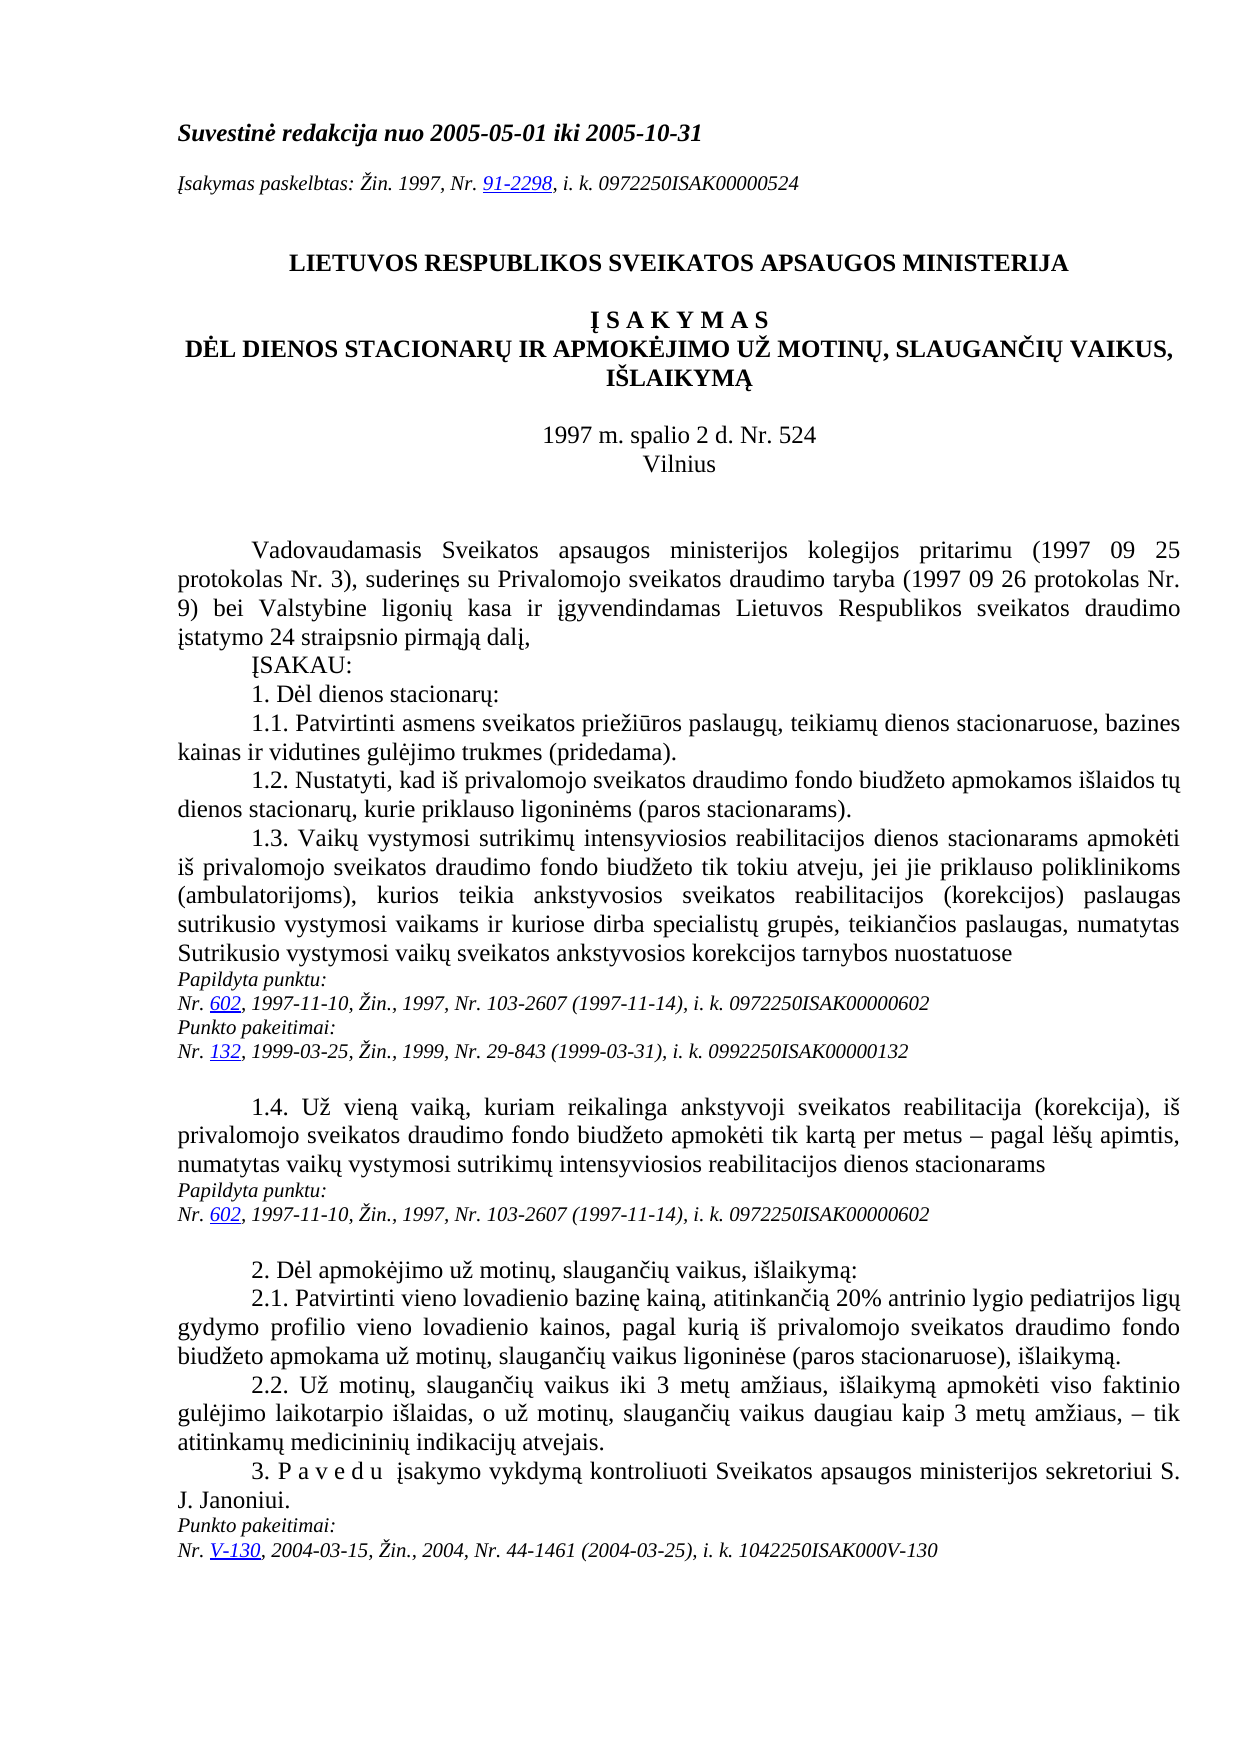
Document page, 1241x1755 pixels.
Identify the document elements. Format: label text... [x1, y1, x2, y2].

text 2. Dėl apmokėjimo už motinų, slaugančių vaikus, išlaikymą: [177, 1255, 1181, 1283]
text 1997 m. spalio 2 d. Nr. 524 [177, 420, 1181, 449]
text 2.2. Už motinų, slaugančių vaikus iki 3 metų amžiaus, išlaikymą apmokėti viso faktinio gulėjimo laikotarpio išlaidas, o už motinų, slaugančių vaikus daugiau kaip 3 metų amžiaus, – tik atitinkamų medicininių indikacijų atvejais. [177, 1370, 1181, 1456]
text 1.2. Nustatyti, kad iš privalomojo sveikatos draudimo fondo biudžeto apmokamos išlaidos tų dienos stacionarų, kurie priklauso ligoninėms (paros stacionarams). [177, 765, 1181, 823]
text Papildyta punktu: [177, 967, 1181, 991]
text 1. Dėl dienos stacionarų: [177, 679, 1181, 708]
text 1.3. Vaikų vystymosi sutrikimų intensyviosios reabilitacijos dienos stacionarams apmokėti iš privalomojo sveikatos draudimo fondo biudžeto tik tokiu atveju, jei jie priklauso poliklinikoms (ambulatorijoms), kurios teikia ankstyvosios sveikatos reabilitacijos (korekcijos) paslaugas sutrikusio vystymosi vaikams ir kuriose dirba specialistų grupės, teikiančios paslaugas, numatytas Sutrikusio vystymosi vaikų sveikatos ankstyvosios korekcijos tarnybos nuostatuose [177, 823, 1181, 967]
text DĖL DIENOS STACIONARŲ IR APMOKĖJIMO UŽ MOTINŲ, SLAUGANČIŲ VAIKUS, IŠLAIKYMĄ [177, 334, 1181, 392]
text Suvestinė redakcija nuo 2005-05-01 iki 2005-10-31 [177, 118, 1181, 147]
text ĮSAKAU: [177, 650, 1181, 679]
text Vadovaudamasis Sveikatos apsaugos ministerijos kolegijos pritarimu (1997 09 25 protokolas Nr. 3), suderinęs su Privalomojo sveikatos draudimo taryba (1997 09 26 protokolas Nr. 9) bei Valstybine ligonių kasa ir įgyvendindamas Lietuvos Respublikos sveikatos draudimo įstatymo 24 straipsnio pirmąją dalį, [177, 535, 1181, 650]
text LIETUVOS RESPUBLIKOS SVEIKATOS APSAUGOS MINISTERIJA [177, 248, 1181, 277]
text 1.4. Už vieną vaiką, kuriam reikalinga ankstyvoji sveikatos reabilitacija (korekcija), iš privalomojo sveikatos draudimo fondo biudžeto apmokėti tik kartą per metus – pagal lėšų apimtis, numatytas vaikų vystymosi sutrikimų intensyviosios reabilitacijos dienos stacionarams [177, 1092, 1181, 1178]
text 3. Pavedu įsakymo vykdymą kontroliuoti Sveikatos apsaugos ministerijos sekretoriui S. J. Janoniui. [177, 1456, 1181, 1513]
text Papildyta punktu: [177, 1178, 1181, 1202]
text Vilnius [177, 449, 1181, 478]
text Į S A K Y M A S [177, 305, 1181, 334]
text Įsakymas paskelbtas: Žin. 1997, Nr. 91-2298, i. k. 0972250ISAK00000524 [177, 171, 1181, 195]
text Nr. 602, 1997-11-10, Žin., 1997, Nr. 103-2607 (1997-11-14), i. k. 0972250ISAK00000602 [177, 991, 1181, 1015]
text Punkto pakeitimai: [177, 1513, 1181, 1537]
text 1.1. Patvirtinti asmens sveikatos priežiūros paslaugų, teikiamų dienos stacionaruose, bazines kainas ir vidutines gulėjimo trukmes (pridedama). [177, 708, 1181, 765]
text Nr. V-130, 2004-03-15, Žin., 2004, Nr. 44-1461 (2004-03-25), i. k. 1042250ISAK000V-130 [177, 1537, 1181, 1562]
text Nr. 602, 1997-11-10, Žin., 1997, Nr. 103-2607 (1997-11-14), i. k. 0972250ISAK00000602 [177, 1202, 1181, 1226]
text 2.1. Patvirtinti vieno lovadienio bazinę kainą, atitinkančią 20% antrinio lygio pediatrijos ligų gydymo profilio vieno lovadienio kainos, pagal kurią iš privalomojo sveikatos draudimo fondo biudžeto apmokama už motinų, slaugančių vaikus ligoninėse (paros stacionaruose), išlaikymą. [177, 1283, 1181, 1370]
text Punkto pakeitimai: [177, 1015, 1181, 1039]
text Nr. 132, 1999-03-25, Žin., 1999, Nr. 29-843 (1999-03-31), i. k. 0992250ISAK00000132 [177, 1039, 1181, 1063]
